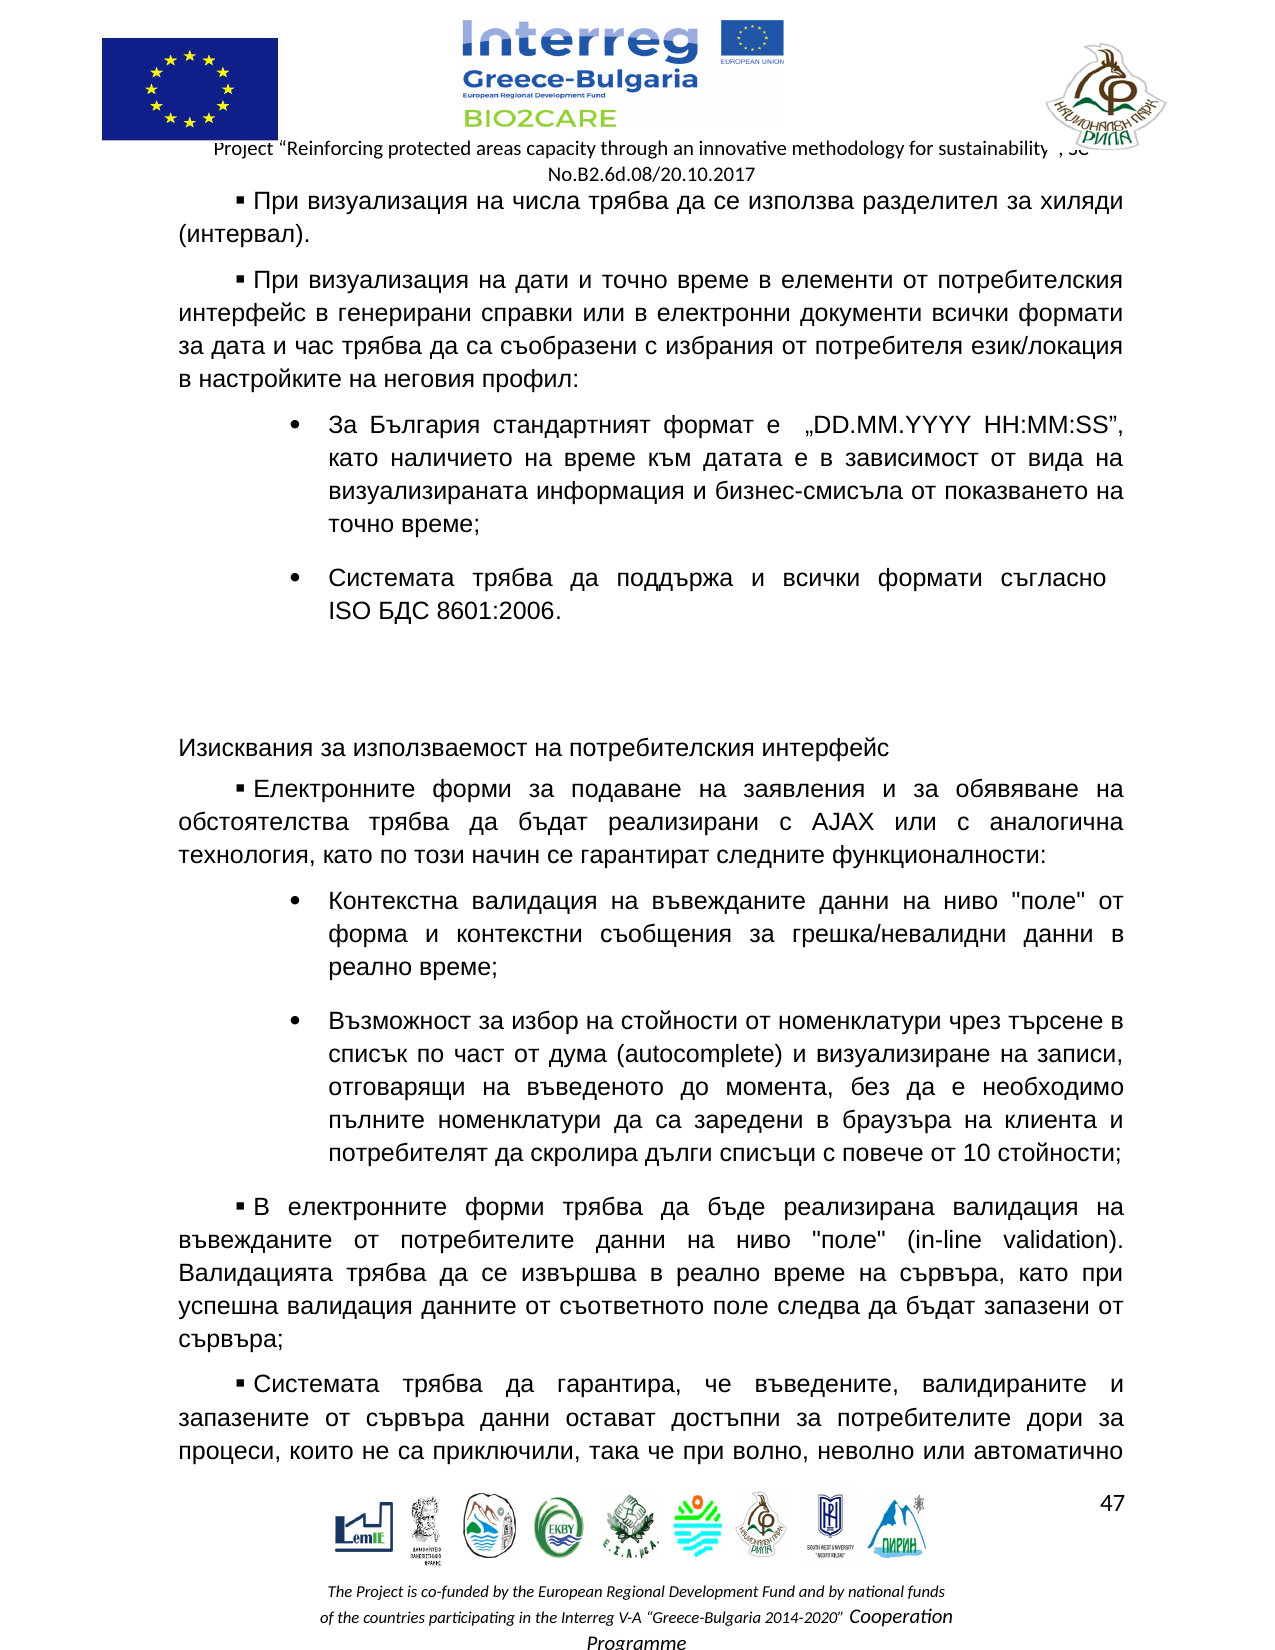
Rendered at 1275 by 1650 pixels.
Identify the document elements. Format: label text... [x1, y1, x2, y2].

list При визуализация на дати и точно време в елементи от потребителския интерфейс в генерирани справки или в електронни документи всички формати за дата и час трябва да са съобразени с избрания от потребителя език/локация в настройките на неговия профил: [178, 265, 1125, 393]
list За България стандартният формат е „DD.MM.YYYY HH:MM:SS”, като наличието на време към датата е в зависимост от вида на визуализираната информация и бизнес-смисъла от показването на точно време; [291, 410, 1125, 538]
subtitle Изисквания за използваемост на потребителския интерфейс [178, 733, 1125, 761]
list Системата трябва да поддържа и всички формати съгласно ISO БДС 8601:2006. [291, 563, 1125, 624]
list Контекстна валидация на въвежданите данни на ниво "поле" от форма и контекстни съобщения за грешка/невалидни данни в реално време; [291, 886, 1125, 981]
list При визуализация на числа трябва да се използва разделител за хиляди (интервал). [178, 186, 1125, 248]
list В електронните форми трябва да бъде реализирана валидация на въвежданите от потребителите данни на ниво "поле" (in-line validation). Валидацията трябва да се извършва в реално време на сървъра, като при успешна валидация данните от съответното поле следва да бъдат запазени от сървъра; [178, 1192, 1125, 1353]
list Електронните форми за подаване на заявления и за обявяване на обстоятелства трябва да бъдат реализирани с AJAX или с аналогична технология, като по този начин се гарантират следните функционалности: [178, 774, 1125, 869]
list Възможност за избор на стойности от номенклатури чрез търсене в списък по част от дума (autocomplete) и визуализиране на записи, отговарящи на въведеното до момента, без да е необходимо пълните номенклатури да са заредени в браузъра на клиента и потребителят да скролира дълги списъци с повече от 10 стойности; [291, 1006, 1125, 1167]
list Системата трябва да гарантира, че въведените, валидираните и запазените от сървъра данни остават достъпни за потребителите дори за процеси, които не са приключили, така че при волно, неволно или автоматично [178, 1369, 1125, 1464]
